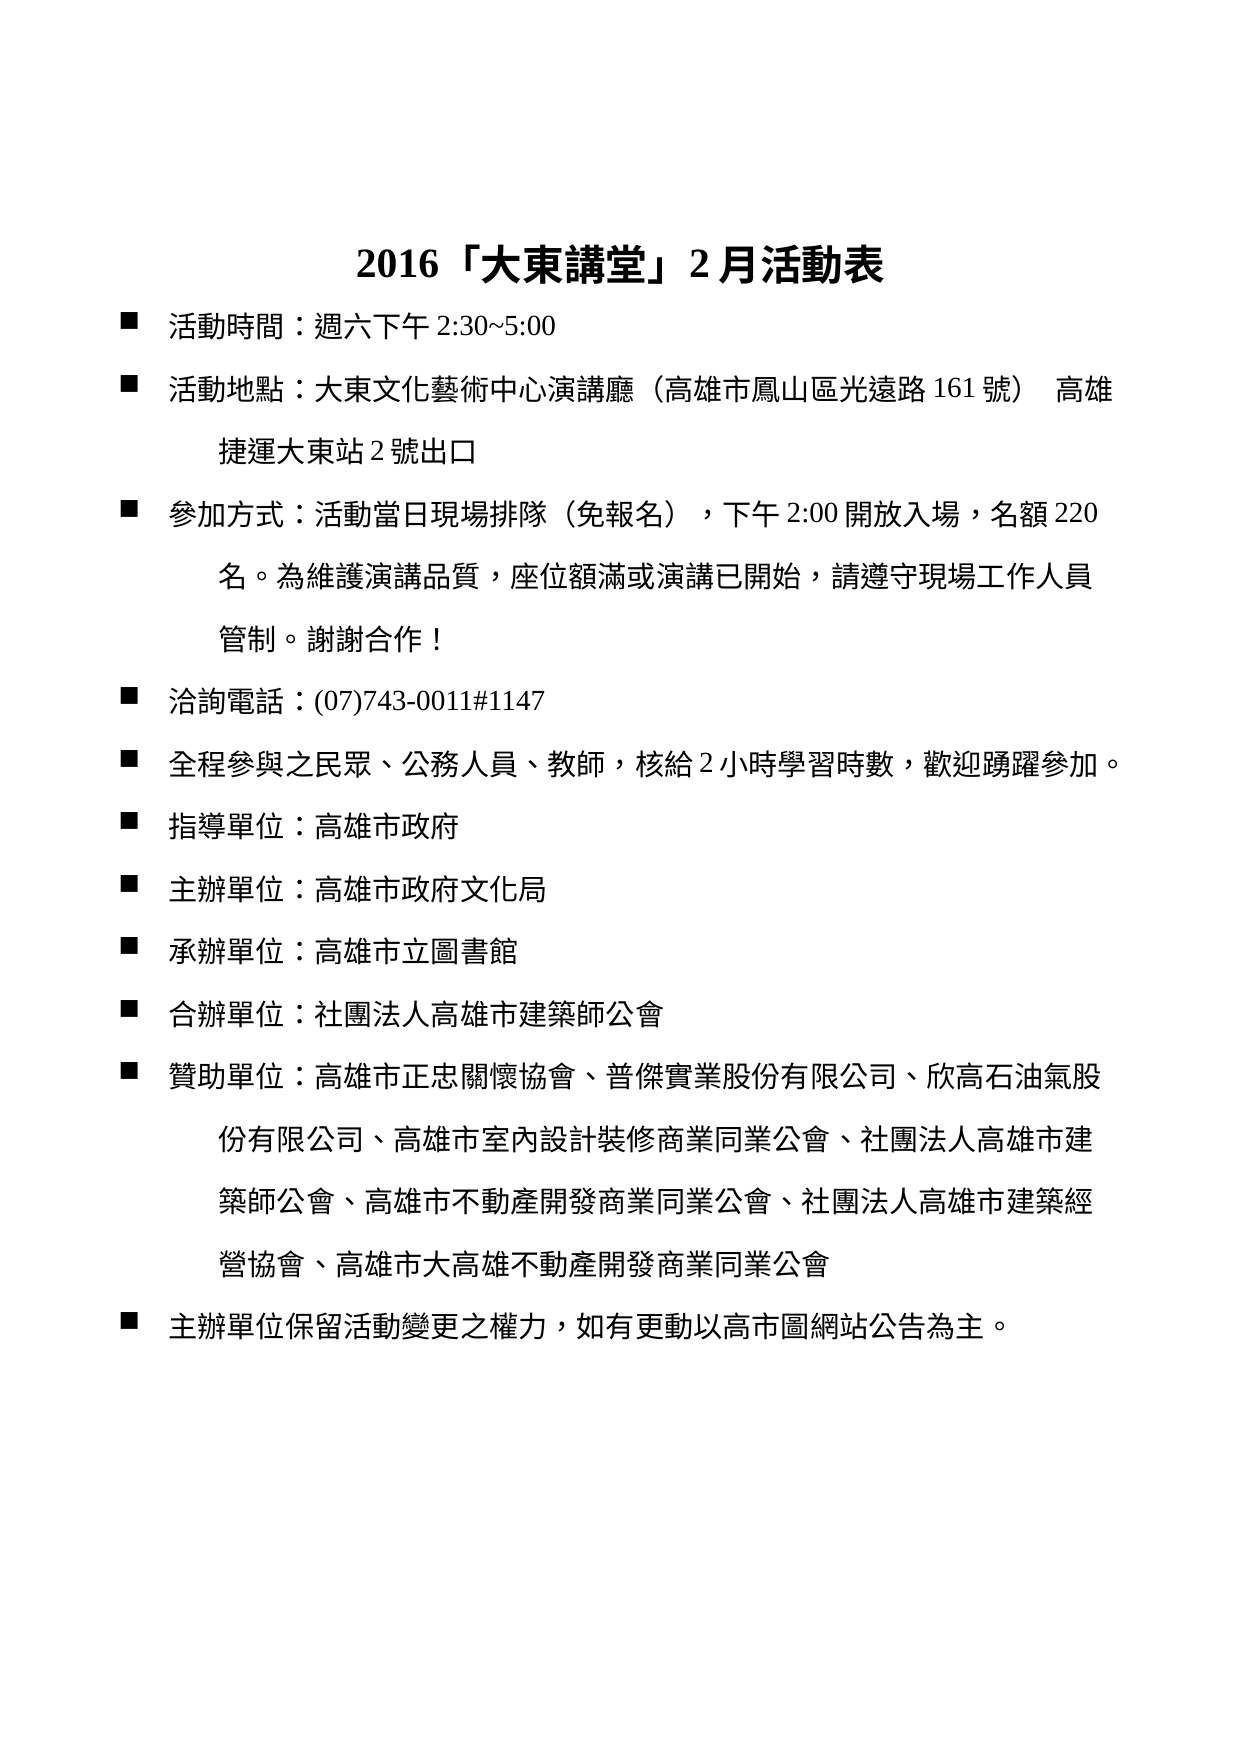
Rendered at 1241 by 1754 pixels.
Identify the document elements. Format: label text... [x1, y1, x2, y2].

list 活動時間：週六下午2:30~5:00 [118, 283, 1122, 346]
list 參加方式：活動當日現場排隊（免報名），下午2:00開放入場，名額220名。為維護演講品質，座位額滿或演講已開始，請遵守現場工作人員管制。謝謝合作！ [118, 471, 1122, 658]
text 2016「大東講堂」2月活動表 [118, 221, 1122, 283]
list 贊助單位：高雄市正忠關懷協會、普傑實業股份有限公司、欣高石油氣股份有限公司、高雄市室內設計裝修商業同業公會、社團法人高雄市建築師公會、高雄市不動產開發商業同業公會、社團法人高雄市建築經營協會、高雄市大高雄不動產開發商業同業公會 [118, 1033, 1122, 1283]
list 主辦單位保留活動變更之權力，如有更動以高市圖網站公告為主。 [118, 1283, 1122, 1346]
list 全程參與之民眾、公務人員、教師，核給2小時學習時數，歡迎踴躍參加。 [118, 721, 1122, 783]
list 活動地點：大東文化藝術中心演講廳（高雄市鳳山區光遠路161號） 高雄捷運大東站2號出口 [118, 346, 1122, 471]
list 指導單位：高雄市政府 [118, 783, 1122, 846]
list 承辦單位：高雄市立圖書館 [118, 908, 1122, 971]
list 主辦單位：高雄市政府文化局 [118, 846, 1122, 908]
list 洽詢電話：(07)743-0011#1147 [118, 658, 1122, 721]
list 合辦單位：社團法人高雄市建築師公會 [118, 971, 1122, 1033]
